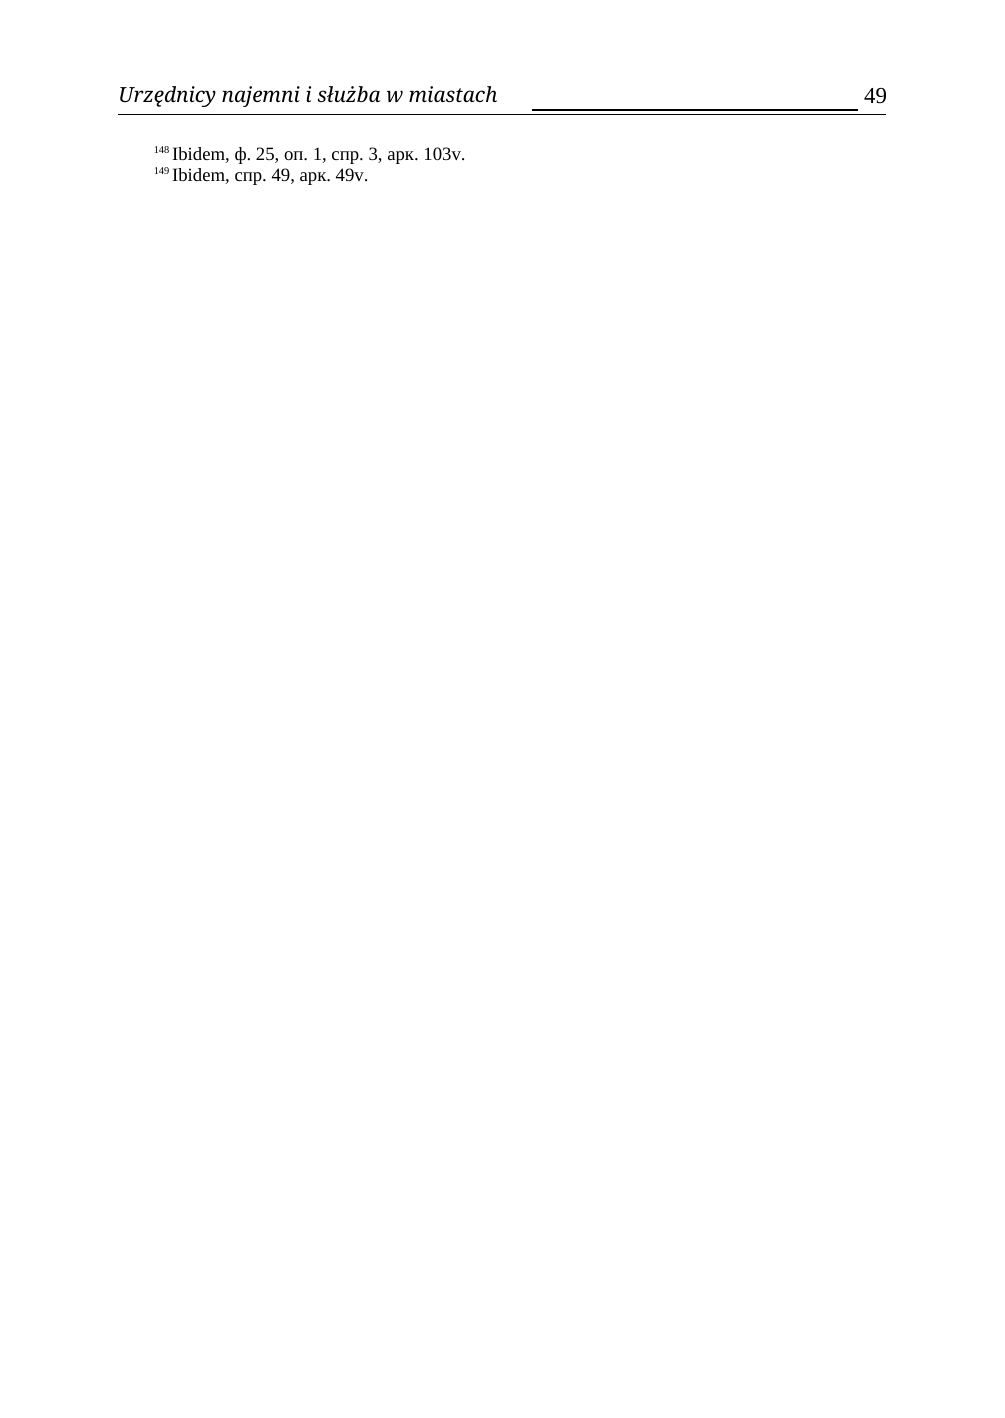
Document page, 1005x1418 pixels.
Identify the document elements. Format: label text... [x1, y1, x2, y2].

text 149 Ibidem, спр. 49, арк. 49v. [153, 165, 900, 186]
text 148 Ibidem, ф. 25, оп. 1, спр. 3, арк. 103v. [153, 144, 900, 165]
